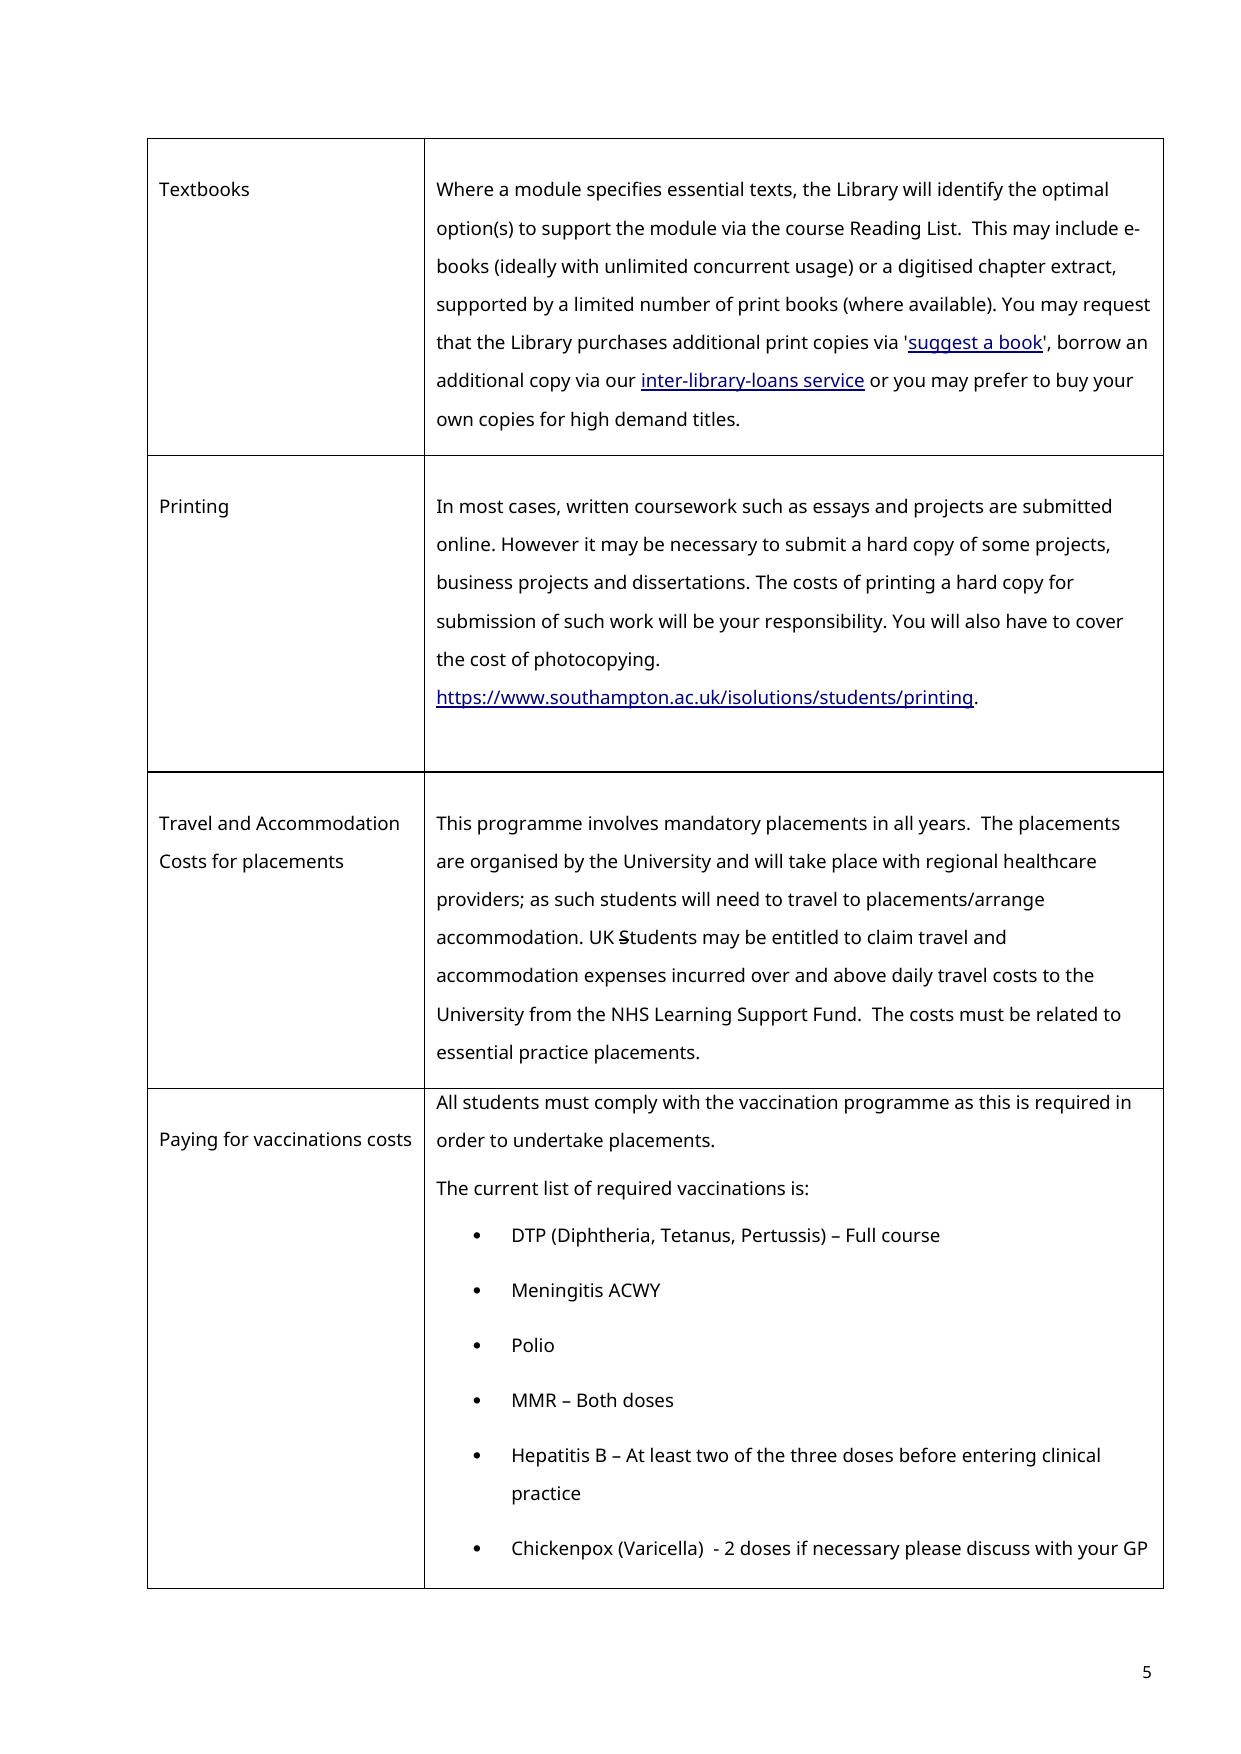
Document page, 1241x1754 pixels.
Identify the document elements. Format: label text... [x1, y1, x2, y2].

table_cell Where a module specifies essential texts, the Library will identify the optimal option(s) to support the module via the course Reading List. This may include e-books (ideally with unlimited concurrent usage) or a digitised chapter extract, supported by a limited number of print books (where available). You may request that the Library purchases additional print copies via 'suggest a book', borrow an additional copy via our inter-library-loans service or you may prefer to buy your own copies for high demand titles. [425, 139, 1163, 455]
table_cell All students must comply with the vaccination programme as this is required in order to undertake placements. The current list of required vaccinations is: DTP (Diphtheria, Tetanus, Pertussis) – Full course Meningitis ACWY Polio MMR – Both doses Hepatitis B – At least two of the three doses before entering clinical practice Chickenpox (Varicella) - 2 doses if necessary please discuss with your GP Covid-19 This list is subject to change according to Department of Health Guidance and where additional vaccinations are required prior to the start of your programme these will be picked up in OH screening two at the start of your first term. Where new vaccinations are added during your programme, we will inform you so you can take necessary action to comply with these changes. Occasionally some vaccinations are contraindicated in certain medical conditions. OH will advise the University in these cases and the University will consider these students on an individual basis. You should be aware that although many vaccinations are provided free of charge through national vaccination programmes, there may be charges made (for which you will be liable) relating to your gaining the appropriate immunity required prior to starting your training programme [425, 1089, 1163, 1588]
table_cell This programme involves mandatory placements in all years. The placements are organised by the University and will take place with regional healthcare providers; as such students will need to travel to placements/arrange accommodation. UK Students may be entitled to claim travel and accommodation expenses incurred over and above daily travel costs to the University from the NHS Learning Support Fund. The costs must be related to essential practice placements. [425, 773, 1163, 1088]
table_cell Printing [148, 456, 424, 771]
table_cell Paying for vaccinations costs [148, 1089, 424, 1588]
table_cell Travel and Accommodation Costs for placements [148, 773, 424, 1088]
table_cell Textbooks [148, 139, 424, 455]
table_cell In most cases, written coursework such as essays and projects are submitted online. However it may be necessary to submit a hard copy of some projects, business projects and dissertations. The costs of printing a hard copy for submission of such work will be your responsibility. You will also have to cover the cost of photocopying. https://www.southampton.ac.uk/isolutions/students/printing. [425, 456, 1163, 771]
